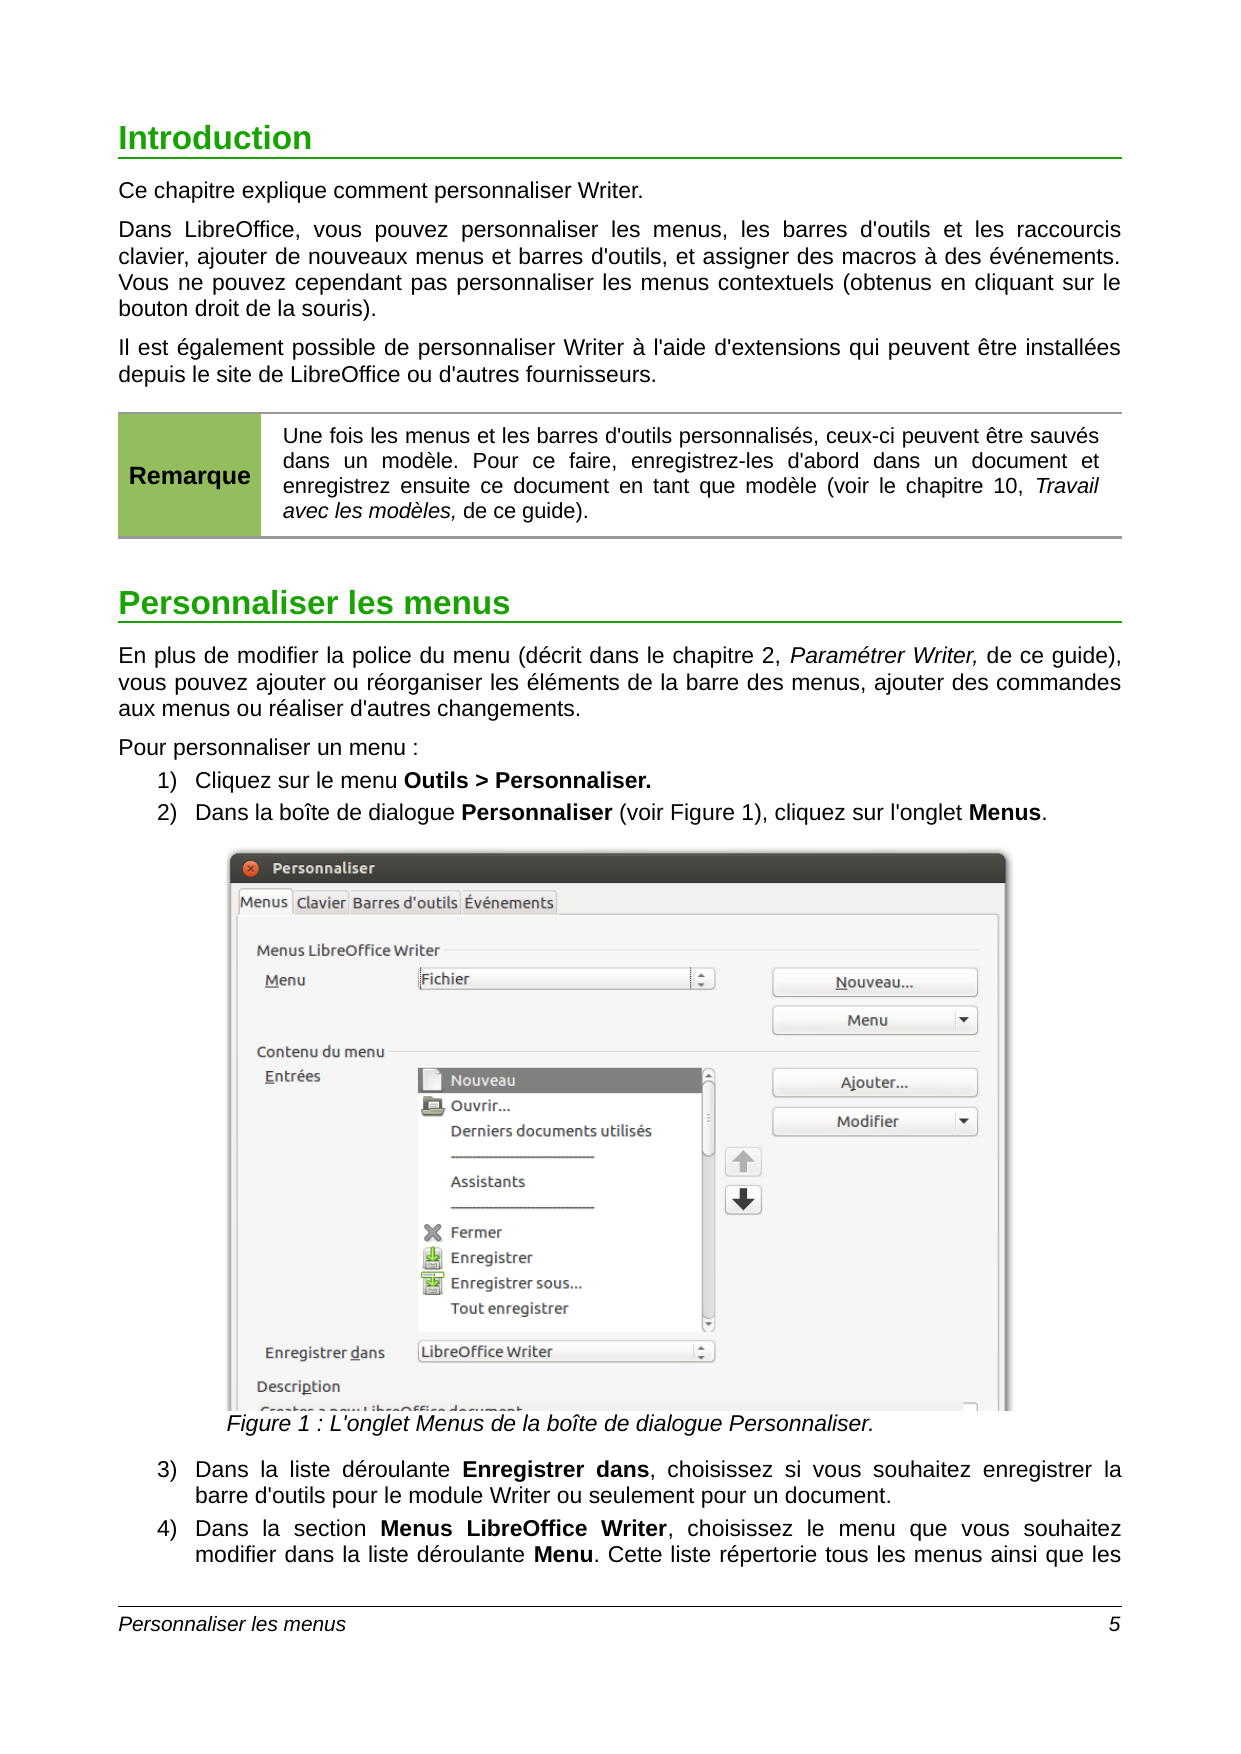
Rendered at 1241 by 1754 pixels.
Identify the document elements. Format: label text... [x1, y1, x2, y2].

subtitle Personnaliser les menus [118, 583, 1122, 621]
subtitle Introduction [118, 118, 1122, 157]
text Ce chapitre explique comment personnaliser Writer. [118, 177, 1122, 204]
text Il est également possible de personnaliser Writer à l'aide d'extensions qui peuvent être installées depuis le site de LibreOffice ou d'autres fournisseurs. [118, 334, 1122, 387]
list Cliquez sur le menu Outils > Personnaliser. [177, 767, 1122, 793]
list Dans la liste déroulante Enregistrer dans, choisissez si vous souhaitez enregistrer la barre d'outils pour le module Writer ou seulement pour un document. [177, 1456, 1122, 1508]
picture [226, 844, 1014, 1411]
table_header Remarque [118, 414, 261, 536]
text Figure 1 : L'onglet Menus de la boîte de dialogue Personnaliser. [226, 1411, 1014, 1437]
list Pour personnaliser un menu : [118, 734, 1122, 760]
list Dans la section Menus LibreOffice Writer, choisissez le menu que vous souhaitez modifier dans la liste déroulante Menu. Cette liste répertorie tous les menus ainsi que les [177, 1515, 1122, 1567]
table_header Une fois les menus et les barres d'outils personnalisés, ceux-ci peuvent être sauvés dans un modèle. Pour ce faire, enregistrez-les d'abord dans un document et enregistrez ensuite ce document en tant que modèle (voir le chapitre 10, Travail avec les modèles, de ce guide). [261, 414, 1122, 536]
text Dans LibreOffice, vous pouvez personnaliser les menus, les barres d'outils et les raccourcis clavier, ajouter de nouveaux menus et barres d'outils, et assigner des macros à des événements. Vous ne pouvez cependant pas personnaliser les menus contextuels (obtenus en cliquant sur le bouton droit de la souris). [118, 216, 1122, 322]
text En plus de modifier la police du menu (décrit dans le chapitre 2, Paramétrer Writer, de ce guide), vous pouvez ajouter ou réorganiser les éléments de la barre des menus, ajouter des commandes aux menus ou réaliser d'autres changements. [118, 642, 1122, 721]
list Dans la boîte de dialogue Personnaliser (voir Figure 1), cliquez sur l'onglet Menus. [177, 799, 1122, 826]
